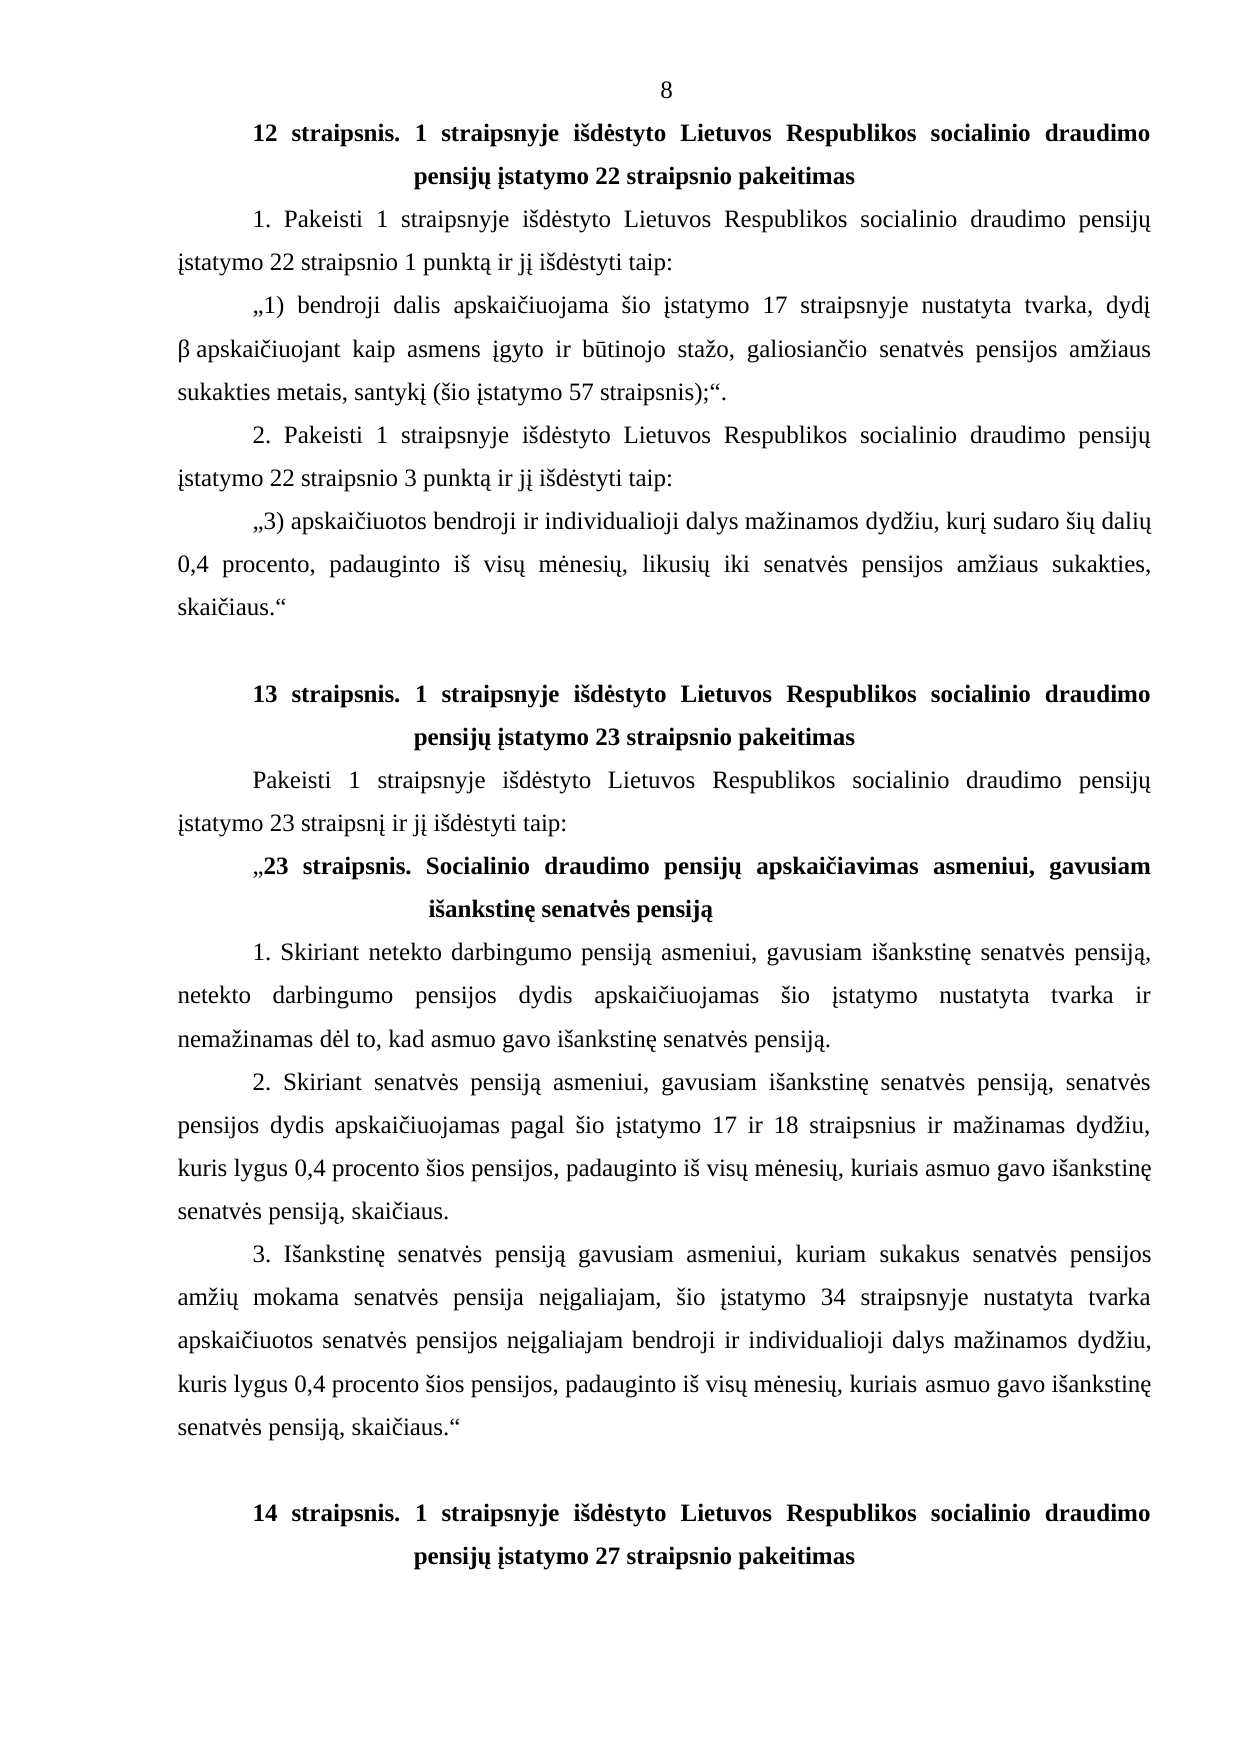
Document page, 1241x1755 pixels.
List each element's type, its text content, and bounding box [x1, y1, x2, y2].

text „23 straipsnis. Socialinio draudimo pensijų apskaičiavimas asmeniui, gavusiam išankstinę senatvės pensiją [252, 851, 1152, 923]
text 14 straipsnis. 1 straipsnyje išdėstyto Lietuvos Respublikos socialinio draudimo pensijų įstatymo 27 straipsnio pakeitimas [252, 1498, 1152, 1570]
text 12 straipsnis. 1 straipsnyje išdėstyto Lietuvos Respublikos socialinio draudimo pensijų įstatymo 22 straipsnio pakeitimas [252, 118, 1152, 190]
text 2. Pakeisti 1 straipsnyje išdėstyto Lietuvos Respublikos socialinio draudimo pensijų įstatymo 22 straipsnio 3 punktą ir jį išdėstyti taip: [177, 420, 1152, 492]
text 1. Pakeisti 1 straipsnyje išdėstyto Lietuvos Respublikos socialinio draudimo pensijų įstatymo 22 straipsnio 1 punktą ir jį išdėstyti taip: [177, 204, 1152, 276]
text Pakeisti 1 straipsnyje išdėstyto Lietuvos Respublikos socialinio draudimo pensijų įstatymo 23 straipsnį ir jį išdėstyti taip: [177, 765, 1152, 837]
text 2. Skiriant senatvės pensiją asmeniui, gavusiam išankstinę senatvės pensiją, senatvės pensijos dydis apskaičiuojamas pagal šio įstatymo 17 ir 18 straipsnius ir mažinamas dydžiu, kuris lygus 0,4 procento šios pensijos, padauginto iš visų mėnesių, kuriais asmuo gavo išankstinę senatvės pensiją, skaičiaus. [177, 1067, 1152, 1225]
text „3) apskaičiuotos bendroji ir individualioji dalys mažinamos dydžiu, kurį sudaro šių dalių 0,4 procento, padauginto iš visų mėnesių, likusių iki senatvės pensijos amžiaus sukakties, skaičiaus.“ [177, 506, 1152, 621]
text 3. Išankstinę senatvės pensiją gavusiam asmeniui, kuriam sukakus senatvės pensijos amžių mokama senatvės pensija neįgaliajam, šio įstatymo 34 straipsnyje nustatyta tvarka apskaičiuotos senatvės pensijos neįgaliajam bendroji ir individualioji dalys mažinamos dydžiu, kuris lygus 0,4 procento šios pensijos, padauginto iš visų mėnesių, kuriais asmuo gavo išankstinę senatvės pensiją, skaičiaus.“ [177, 1239, 1152, 1441]
text 1. Skiriant netekto darbingumo pensiją asmeniui, gavusiam išankstinę senatvės pensiją, netekto darbingumo pensijos dydis apskaičiuojamas šio įstatymo nustatyta tvarka ir nemažinamas dėl to, kad asmuo gavo išankstinę senatvės pensiją. [177, 937, 1152, 1052]
text 13 straipsnis. 1 straipsnyje išdėstyto Lietuvos Respublikos socialinio draudimo pensijų įstatymo 23 straipsnio pakeitimas [252, 679, 1152, 751]
text „1) bendroji dalis apskaičiuojama šio įstatymo 17 straipsnyje nustatyta tvarka, dydį β apskaičiuojant kaip asmens įgyto ir būtinojo stažo, galiosiančio senatvės pensijos amžiaus sukakties metais, santykį (šio įstatymo 57 straipsnis);“. [177, 291, 1152, 406]
